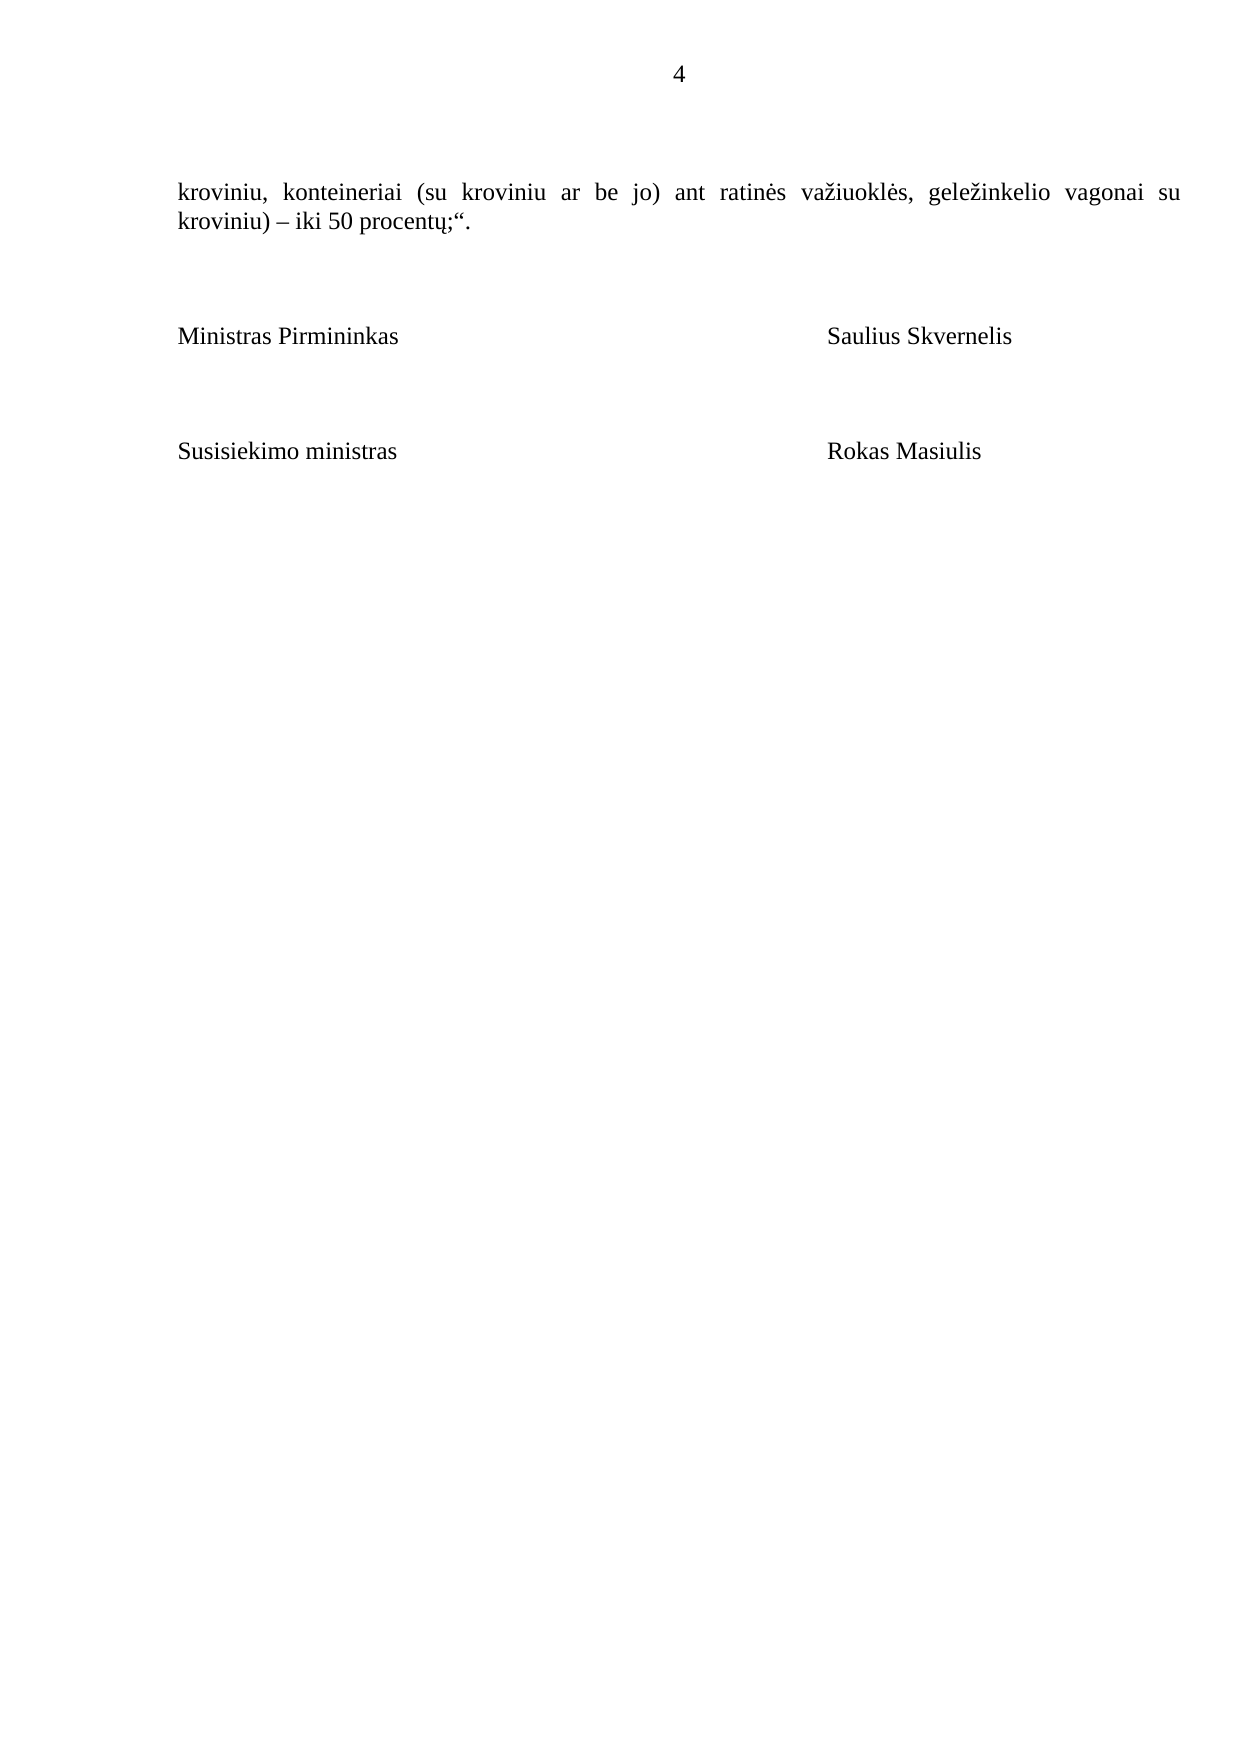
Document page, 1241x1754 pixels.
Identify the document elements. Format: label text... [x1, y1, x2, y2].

text Susisiekimo ministras Rokas Masiulis [177, 436, 1240, 465]
text kroviniu, konteineriai (su kroviniu ar be jo) ant ratinės važiuoklės, geležinkelio vagonai su kroviniu) – iki 50 procentų;“. [177, 177, 1181, 235]
text Ministras Pirmininkas Saulius Skvernelis [177, 321, 1240, 350]
